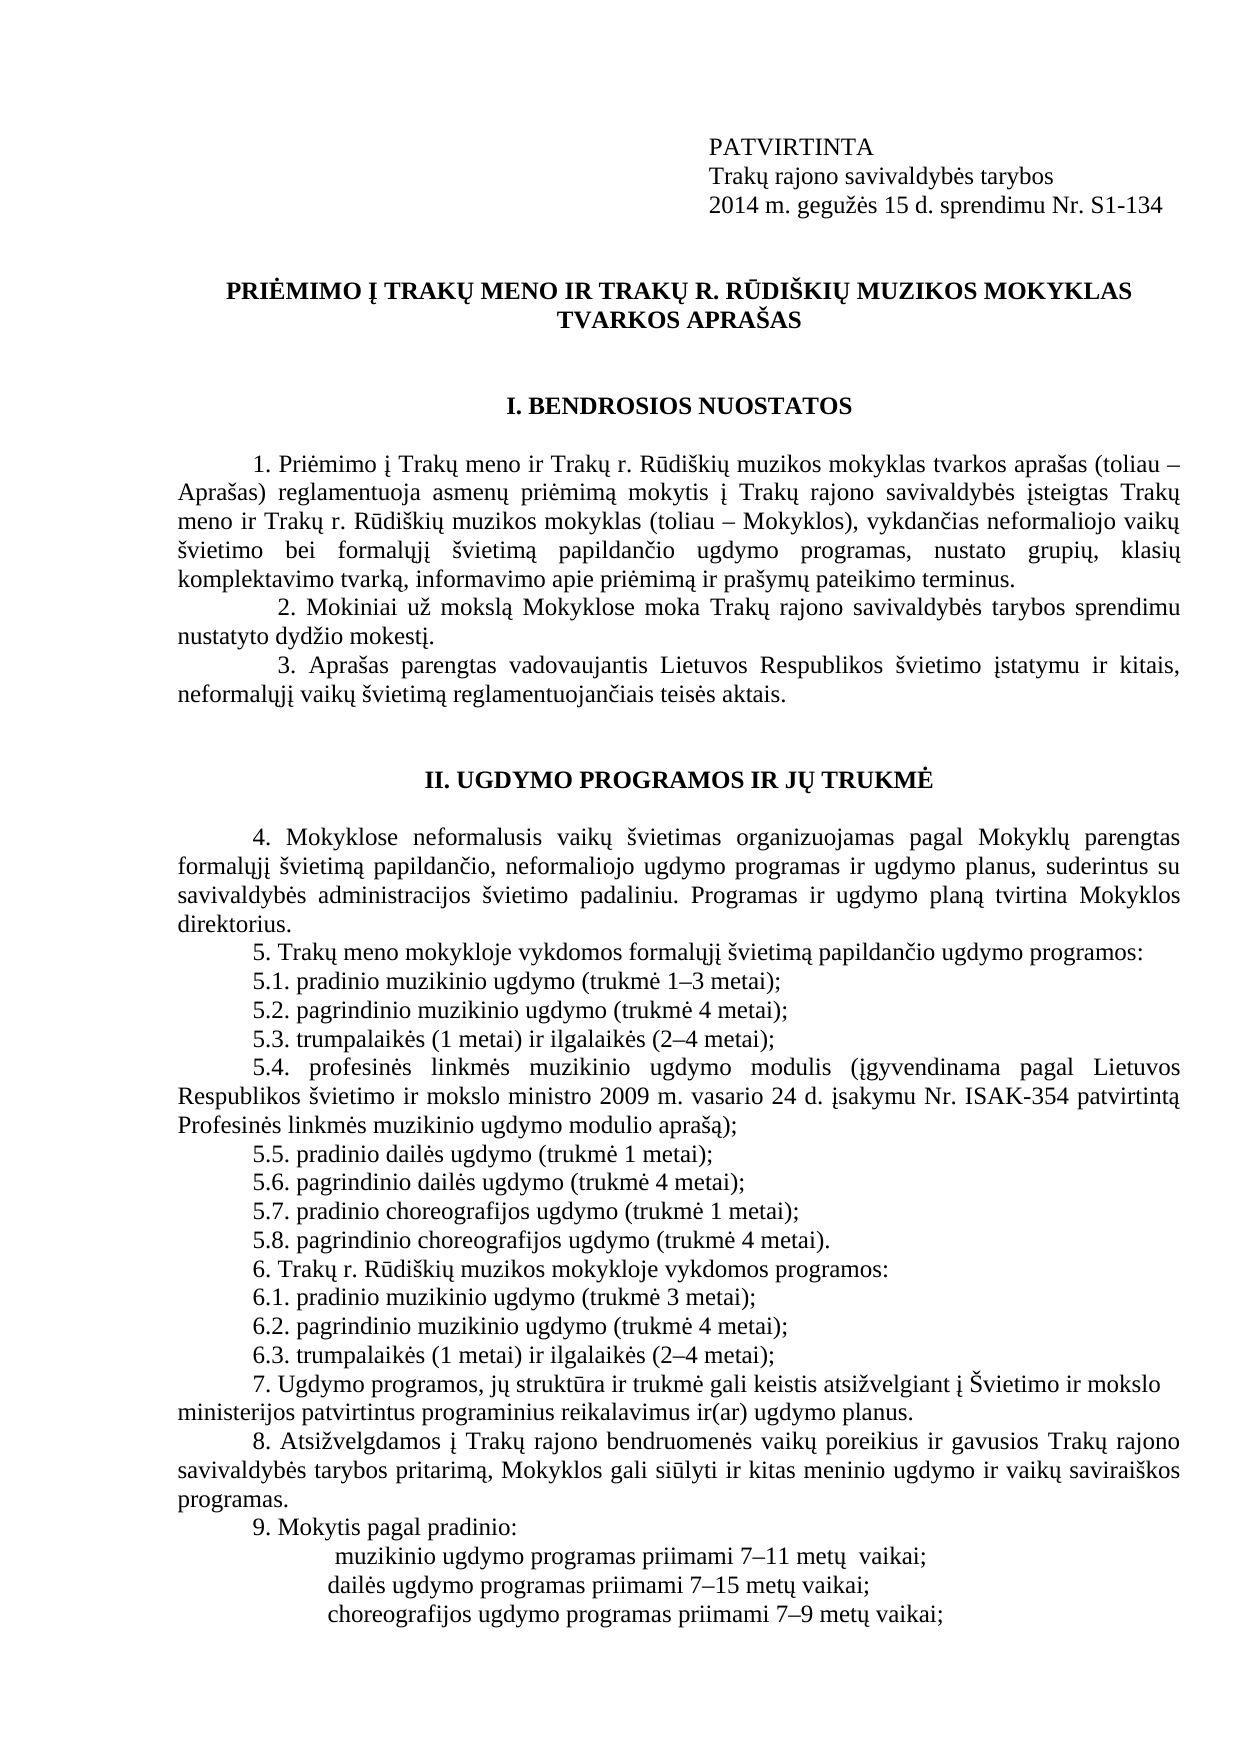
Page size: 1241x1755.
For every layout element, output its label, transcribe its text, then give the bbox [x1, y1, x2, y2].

text 5.5. pradinio dailės ugdymo (trukmė 1 metai); [177, 1139, 1181, 1167]
text 5.2. pagrindinio muzikinio ugdymo (trukmė 4 metai); [177, 995, 1181, 1024]
text 5.8. pagrindinio choreografijos ugdymo (trukmė 4 metai). [177, 1225, 1181, 1254]
text 6.1. pradinio muzikinio ugdymo (trukmė 3 metai); [252, 1282, 1181, 1311]
text choreografijos ugdymo programas priimami 7–9 metų vaikai; [252, 1599, 1181, 1627]
text 5.3. trumpalaikės (1 metai) ir ilgalaikės (2–4 metai); [177, 1024, 1181, 1052]
text 3. Aprašas parengtas vadovaujantis Lietuvos Respublikos švietimo įstatymu ir kitais, neformalųjį vaikų švietimą reglamentuojančiais teisės aktais. [177, 650, 1181, 707]
text I. BENDROSIOS NUOSTATOS [177, 391, 1181, 420]
text 8. Atsižvelgdamos į Trakų rajono bendruomenės vaikų poreikius ir gavusios Trakų rajono savivaldybės tarybos pritarimą, Mokyklos gali siūlyti ir kitas meninio ugdymo ir vaikų saviraiškos programas. [177, 1426, 1181, 1512]
text 1. Priėmimo į Trakų meno ir Trakų r. Rūdiškių muzikos mokyklas tvarkos aprašas (toliau – Aprašas) reglamentuoja asmenų priėmimą mokytis į Trakų rajono savivaldybės įsteigtas Trakų meno ir Trakų r. Rūdiškių muzikos mokyklas (toliau – Mokyklos), vykdančias neformaliojo vaikų švietimo bei formalųjį švietimą papildančio ugdymo programas, nustato grupių, klasių komplektavimo tvarką, informavimo apie priėmimą ir prašymų pateikimo terminus. [177, 449, 1181, 592]
text PRIĖMIMO Į TRAKŲ MENO IR TRAKŲ R. RŪDIŠKIŲ MUZIKOS MOKYKLAS TVARKOS APRAŠAS [177, 276, 1181, 334]
text dailės ugdymo programas priimami 7–15 metų vaikai; [252, 1570, 1181, 1599]
text 6.3. trumpalaikės (1 metai) ir ilgalaikės (2–4 metai); [177, 1340, 1181, 1369]
text PATVIRTINTA [709, 132, 1181, 161]
text 6. Trakų r. Rūdiškių muzikos mokykloje vykdomos programos: [177, 1254, 1181, 1282]
text 2014 m. gegužės 15 d. sprendimu Nr. S1-134 [709, 190, 1181, 219]
text muzikinio ugdymo programas priimami 7–11 metų vaikai; [252, 1541, 1181, 1570]
text 7. Ugdymo programos, jų struktūra ir trukmė gali keistis atsižvelgiant į Švietimo ir mokslo ministerijos patvirtintus programinius reikalavimus ir(ar) ugdymo planus. [177, 1369, 1181, 1426]
text 5.6. pagrindinio dailės ugdymo (trukmė 4 metai); [177, 1167, 1181, 1196]
text 4. Mokyklose neformalusis vaikų švietimas organizuojamas pagal Mokyklų parengtas formalųjį švietimą papildančio, neformaliojo ugdymo programas ir ugdymo planus, suderintus su savivaldybės administracijos švietimo padaliniu. Programas ir ugdymo planą tvirtina Mokyklos direktorius. [177, 822, 1181, 937]
text 5.7. pradinio choreografijos ugdymo (trukmė 1 metai); [177, 1196, 1181, 1225]
text 6.2. pagrindinio muzikinio ugdymo (trukmė 4 metai); [252, 1311, 1181, 1340]
text 5.1. pradinio muzikinio ugdymo (trukmė 1–3 metai); [177, 966, 1181, 995]
text II. UGDYMO PROGRAMOS IR JŲ TRUKMĖ [177, 765, 1181, 794]
text 5. Trakų meno mokykloje vykdomos formalųjį švietimą papildančio ugdymo programos: [177, 937, 1181, 966]
text 5.4. profesinės linkmės muzikinio ugdymo modulis (įgyvendinama pagal Lietuvos Respublikos švietimo ir mokslo ministro 2009 m. vasario 24 d. įsakymu Nr. ISAK-354 patvirtintą Profesinės linkmės muzikinio ugdymo modulio aprašą); [177, 1052, 1181, 1139]
text Trakų rajono savivaldybės tarybos [709, 161, 1181, 190]
text 2. Mokiniai už mokslą Mokyklose moka Trakų rajono savivaldybės tarybos sprendimu nustatyto dydžio mokestį. [177, 592, 1181, 650]
text 9. Mokytis pagal pradinio: [177, 1512, 1181, 1541]
